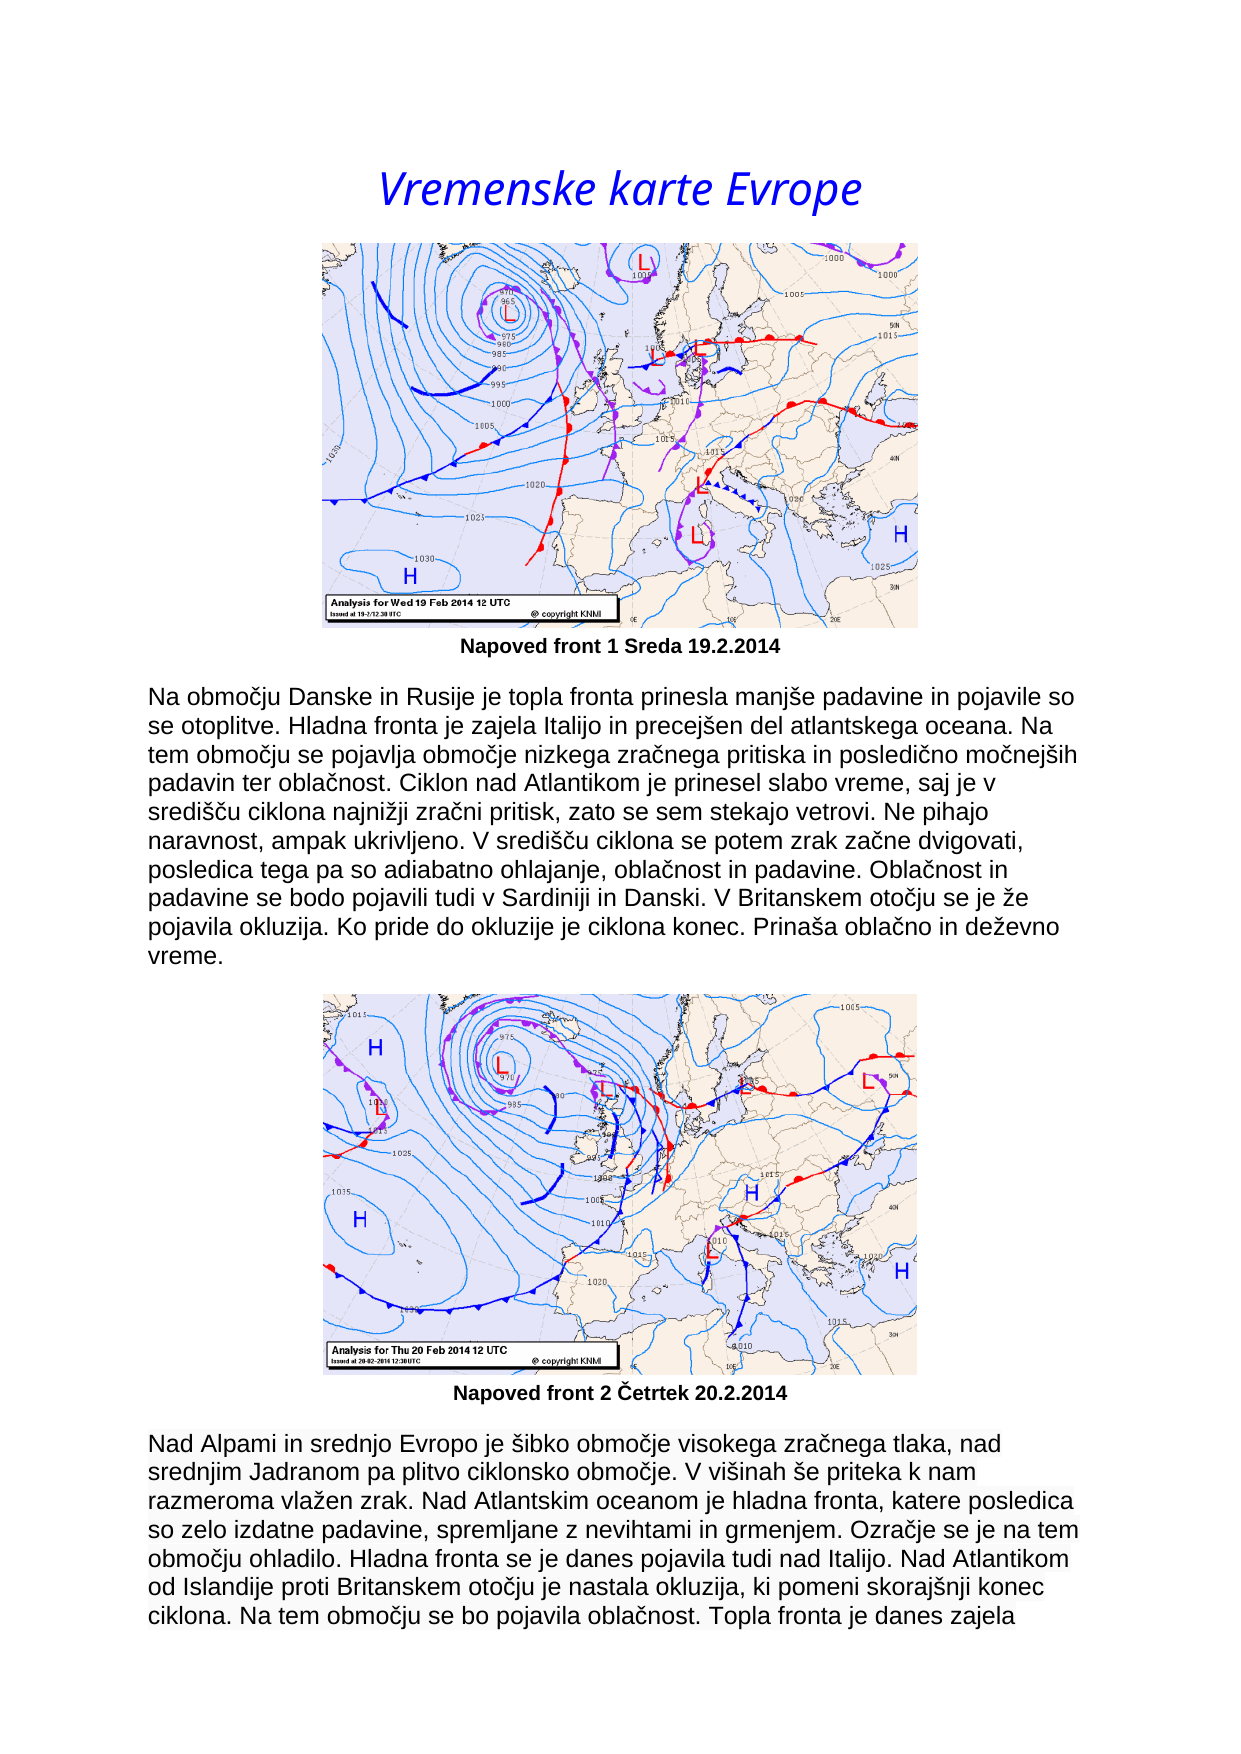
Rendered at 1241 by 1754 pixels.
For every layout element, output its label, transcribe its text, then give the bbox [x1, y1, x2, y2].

picture [323, 994, 917, 1375]
text Napoved front 2 Četrtek 20.2.2014 [148, 1381, 1093, 1404]
picture [322, 243, 918, 628]
subtitle Vremenske karte Evrope [148, 156, 1093, 218]
text Na območju Danske in Rusije je topla fronta prinesla manjše padavine in pojavile so se otoplitve. Hladna fronta je zajela Italijo in precejšen del atlantskega oceana. Na tem območju se pojavlja območje nizkega zračnega pritiska in posledično močnejših padavin ter oblačnost. Ciklon nad Atlantikom je prinesel slabo vreme, saj je v središču ciklona najnižji zračni pritisk, zato se sem stekajo vetrovi. Ne pihajo naravnost, ampak ukrivljeno. V središču ciklona se potem zrak začne dvigovati, posledica tega pa so adiabatno ohlajanje, oblačnost in padavine. Oblačnost in padavine se bodo pojavili tudi v Sardiniji in Danski. V Britanskem otočju se je že pojavila okluzija. Ko pride do okluzije je ciklona konec. Prinaša oblačno in deževno vreme. [148, 682, 1093, 969]
text Napoved front 1 Sreda 19.2.2014 [148, 634, 1093, 658]
text Nad Alpami in srednjo Evropo je šibko območje visokega zračnega tlaka, nad srednjim Jadranom pa plitvo ciklonsko območje. V višinah še priteka k nam razmeroma vlažen zrak. Nad Atlantskim oceanom je hladna fronta, katere posledica so zelo izdatne padavine, spremljane z nevihtami in grmenjem. Ozračje se je na tem območju ohladilo. Hladna fronta se je danes pojavila tudi nad Italijo. Nad Atlantikom od Islandije proti Britanskem otočju je nastala okluzija, ki pomeni skorajšnji konec ciklona. Na tem območju se bo pojavila oblačnost. Topla fronta je danes zajela [148, 1428, 1093, 1630]
